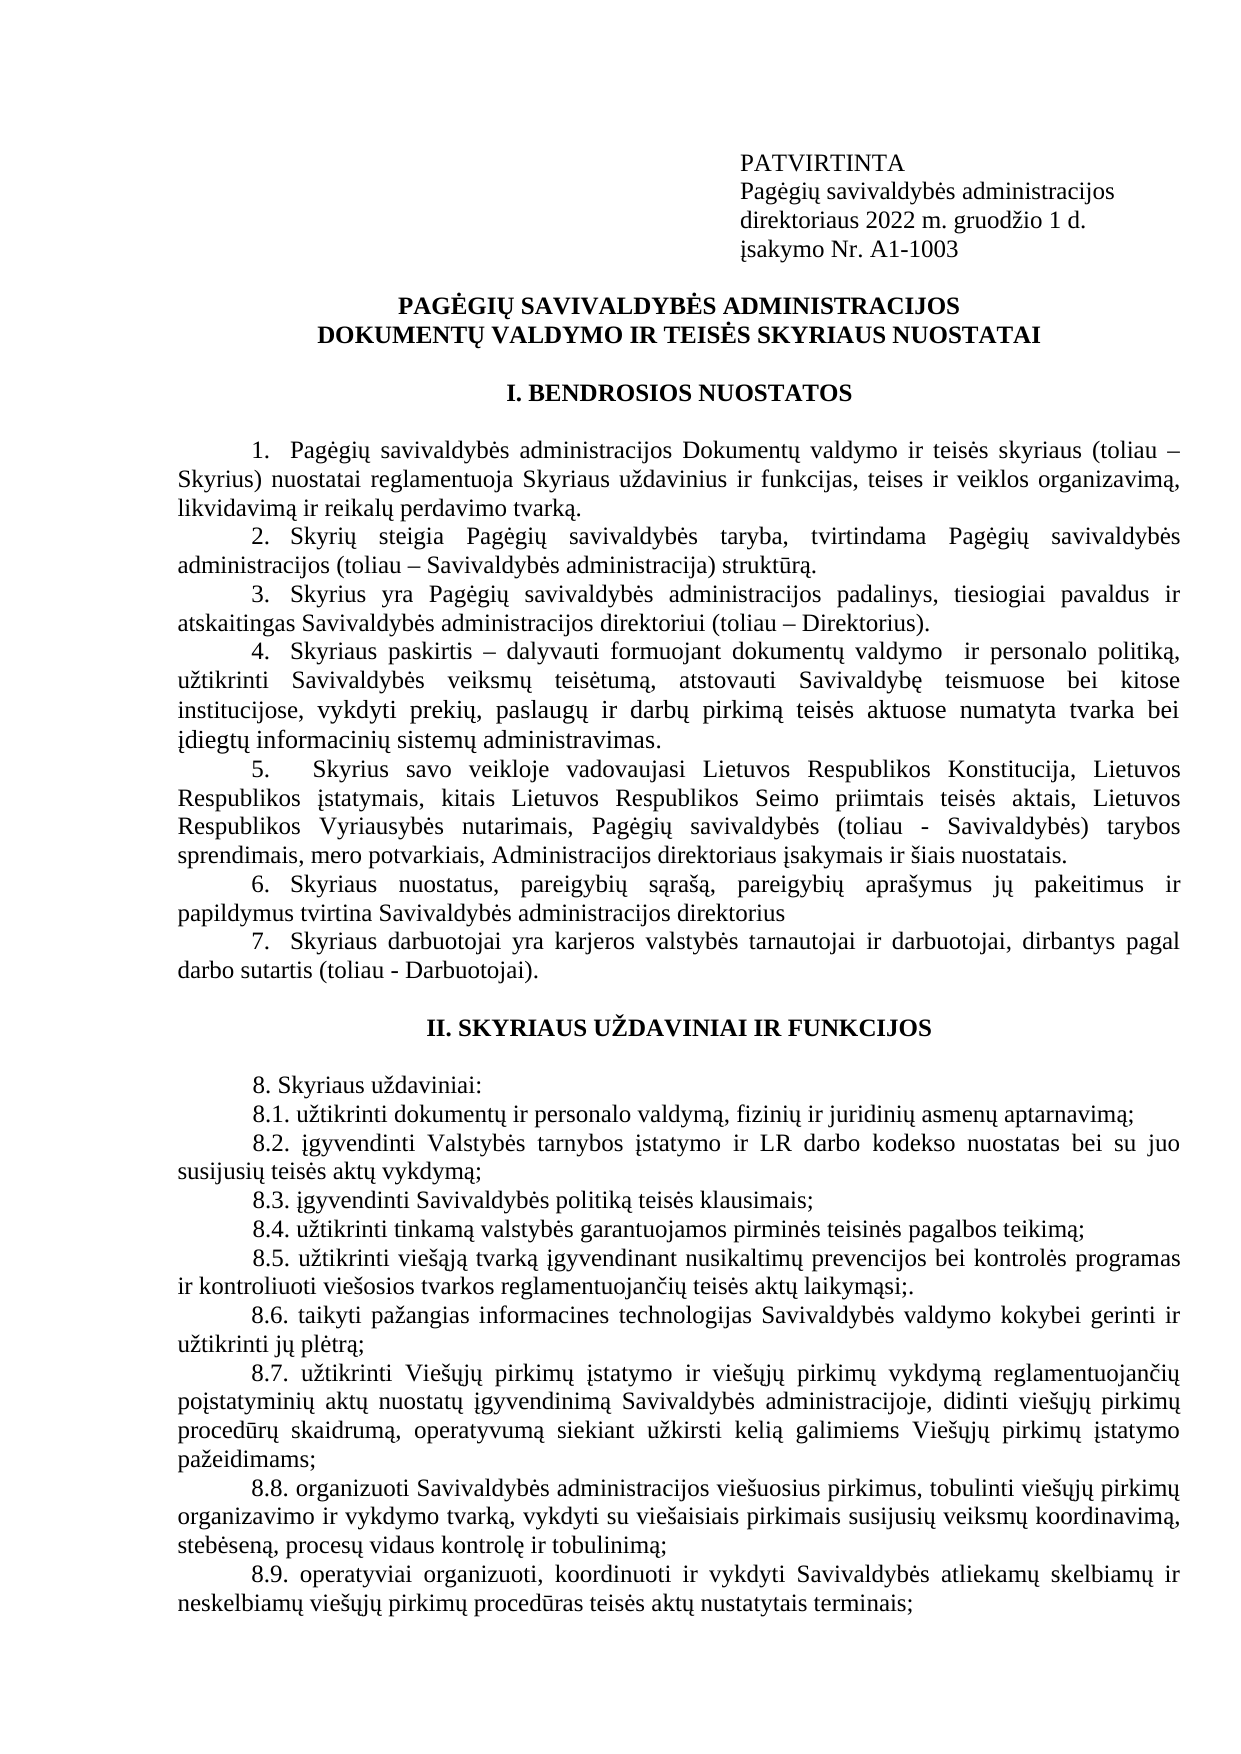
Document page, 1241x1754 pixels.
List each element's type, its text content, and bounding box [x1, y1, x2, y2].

text 7. Skyriaus darbuotojai yra karjeros valstybės tarnautojai ir darbuotojai, dirbantys pagal darbo sutartis (toliau - Darbuotojai). [177, 926, 1181, 984]
text 8.4. užtikrinti tinkamą valstybės garantuojamos pirminės teisinės pagalbos teikimą; [177, 1214, 1181, 1243]
text 3. Skyrius yra Pagėgių savivaldybės administracijos padalinys, tiesiogiai pavaldus ir atskaitingas Savivaldybės administracijos direktoriui (toliau – Direktorius). [177, 579, 1181, 636]
text 8.5. užtikrinti viešąją tvarką įgyvendinant nusikaltimų prevencijos bei kontrolės programas ir kontroliuoti viešosios tvarkos reglamentuojančių teisės aktų laikymąsi;. [177, 1243, 1181, 1300]
text 1. Pagėgių savivaldybės administracijos Dokumentų valdymo ir teisės skyriaus (toliau – Skyrius) nuostatai reglamentuoja Skyriaus uždavinius ir funkcijas, teises ir veiklos organizavimą, likvidavimą ir reikalų perdavimo tvarką. [177, 435, 1181, 521]
text 8.7. užtikrinti Viešųjų pirkimų įstatymo ir viešųjų pirkimų vykdymą reglamentuojančių poįstatyminių aktų nuostatų įgyvendinimą Savivaldybės administracijoje, didinti viešųjų pirkimų procedūrų skaidrumą, operatyvumą siekiant užkirsti kelią galimiems Viešųjų pirkimų įstatymo pažeidimams; [177, 1358, 1181, 1473]
text 2. Skyrių steigia Pagėgių savivaldybės taryba, tvirtindama Pagėgių savivaldybės administracijos (toliau – Savivaldybės administracija) struktūrą. [177, 521, 1181, 579]
text 6. Skyriaus nuostatus, pareigybių sąrašą, pareigybių aprašymus jų pakeitimus ir papildymus tvirtina Savivaldybės administracijos direktorius [177, 869, 1181, 926]
text 4. Skyriaus paskirtis – dalyvauti formuojant dokumentų valdymo ir personalo politiką, užtikrinti Savivaldybės veiksmų teisėtumą, atstovauti Savivaldybę teismuose bei kitose institucijose, vykdyti prekių, paslaugų ir darbų pirkimą teisės aktuose numatyta tvarka bei įdiegtų informacinių sistemų administravimas. [177, 636, 1181, 754]
text PAGĖGIŲ SAVIVALDYBĖS ADMINISTRACIJOS DOKUMENTŲ VALDYMO IR TEISĖS SKYRIAUS NUOSTATAI I. BENDROSIOS NUOSTATOS [177, 291, 1181, 406]
text 8.8. organizuoti Savivaldybės administracijos viešuosius pirkimus, tobulinti viešųjų pirkimų organizavimo ir vykdymo tvarką, vykdyti su viešaisiais pirkimais susijusių veiksmų koordinavimą, stebėseną, procesų vidaus kontrolę ir tobulinimą; [177, 1473, 1181, 1559]
text 8.6. taikyti pažangias informacines technologijas Savivaldybės valdymo kokybei gerinti ir užtikrinti jų plėtrą; [177, 1300, 1181, 1358]
text direktoriaus 2022 m. gruodžio 1 d. [177, 205, 1181, 234]
text II. SKYRIAUS UŽDAVINIAI IR FUNKCIJOS [177, 1013, 1181, 1041]
text PATVIRTINTA [177, 148, 1181, 176]
text 5. Skyrius savo veikloje vadovaujasi Lietuvos Respublikos Konstitucija, Lietuvos Respublikos įstatymais, kitais Lietuvos Respublikos Seimo priimtais teisės aktais, Lietuvos Respublikos Vyriausybės nutarimais, Pagėgių savivaldybės (toliau - Savivaldybės) tarybos sprendimais, mero potvarkiais, Administracijos direktoriaus įsakymais ir šiais nuostatais. [177, 754, 1181, 869]
text Pagėgių savivaldybės administracijos [177, 176, 1181, 205]
text 8. Skyriaus uždaviniai: [252, 1070, 1181, 1099]
text 8.2. įgyvendinti Valstybės tarnybos įstatymo ir LR darbo kodekso nuostatas bei su juo susijusių teisės aktų vykdymą; [177, 1128, 1181, 1185]
text įsakymo Nr. A1-1003 [177, 234, 1181, 263]
text 8.3. įgyvendinti Savivaldybės politiką teisės klausimais; [177, 1185, 1181, 1214]
text 8.9. operatyviai organizuoti, koordinuoti ir vykdyti Savivaldybės atliekamų skelbiamų ir neskelbiamų viešųjų pirkimų procedūras teisės aktų nustatytais terminais; [177, 1559, 1181, 1616]
text 8.1. užtikrinti dokumentų ir personalo valdymą, fizinių ir juridinių asmenų aptarnavimą; [177, 1099, 1181, 1128]
